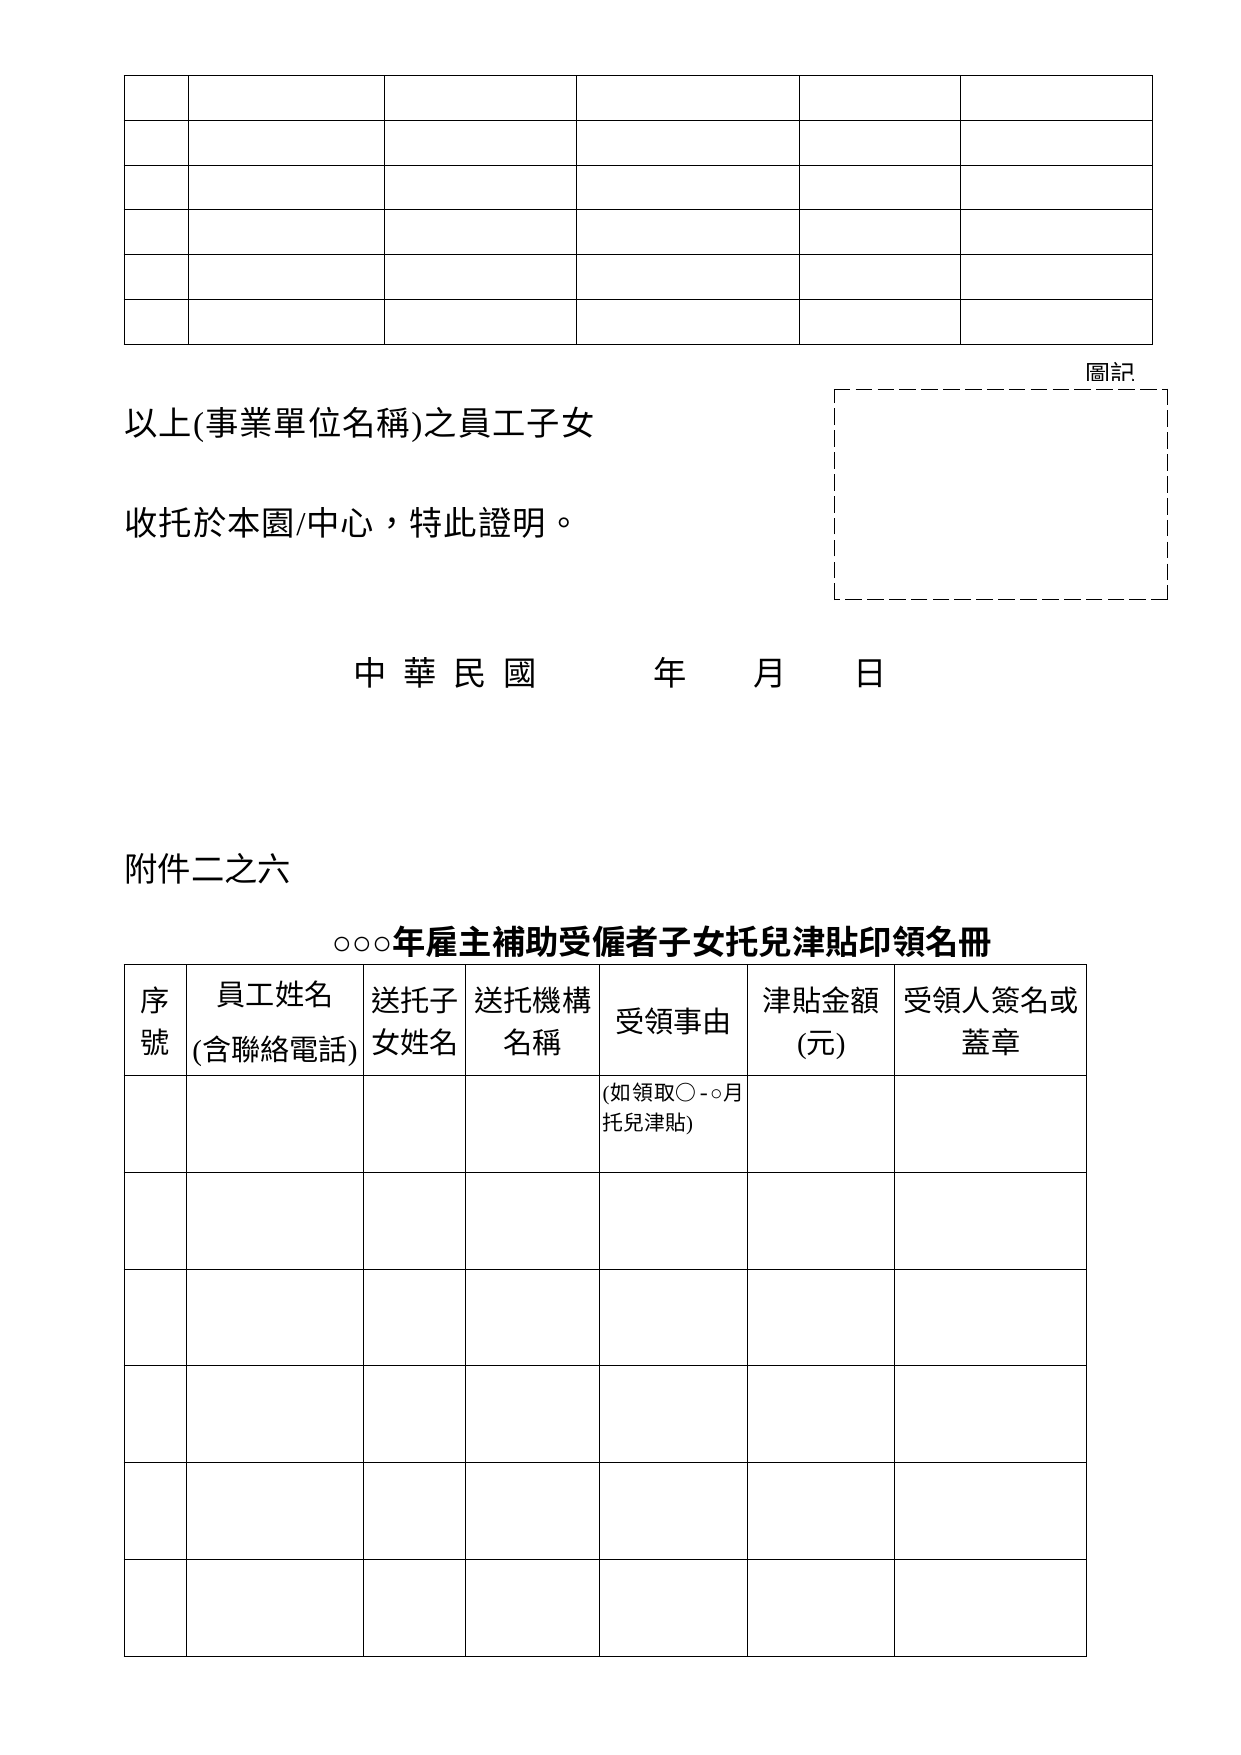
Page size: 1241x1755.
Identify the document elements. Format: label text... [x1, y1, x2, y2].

table_cell [466, 1366, 599, 1462]
table_cell [189, 166, 384, 209]
table_cell [187, 1463, 363, 1559]
table_cell [364, 1076, 465, 1172]
table_cell [364, 1366, 465, 1462]
table_cell [125, 210, 188, 254]
table_cell [895, 1076, 1086, 1172]
table_cell [748, 1270, 894, 1365]
table_cell [125, 1270, 186, 1365]
table_cell [800, 166, 960, 209]
table_cell [800, 300, 960, 344]
table_cell [895, 1366, 1086, 1462]
table_cell [125, 1463, 186, 1559]
table_cell [748, 1173, 894, 1268]
table_cell [125, 255, 188, 299]
table_cell [577, 300, 799, 344]
text 以上(事業單位名稱)之員工子女 [124, 345, 1168, 600]
table_cell [125, 300, 188, 344]
table_cell [895, 1270, 1086, 1365]
text 中 華 民 國 年 月 日 [124, 662, 1116, 691]
table_cell [961, 300, 1152, 344]
table_cell [577, 210, 799, 254]
table_cell [748, 1463, 894, 1559]
table_cell [125, 121, 188, 164]
table_cell [961, 210, 1152, 254]
table_cell [961, 76, 1152, 120]
text 附件二之六 [124, 843, 1116, 891]
text 收托於本園/中心，特此證明。 [124, 445, 834, 545]
table_cell [748, 1076, 894, 1172]
table_cell [385, 255, 576, 299]
table_cell [466, 1173, 599, 1268]
table_header 送托機構名稱 [466, 965, 599, 1075]
table_cell [748, 1560, 894, 1656]
table_cell [364, 1173, 465, 1268]
table_cell [385, 76, 576, 120]
table_cell [961, 255, 1152, 299]
table_cell [800, 255, 960, 299]
table_cell [895, 1560, 1086, 1656]
table_cell [189, 300, 384, 344]
table_cell [189, 210, 384, 254]
table_cell [466, 1463, 599, 1559]
table_header 送托子女姓名 [364, 965, 465, 1075]
table_cell [600, 1366, 747, 1462]
text ○○○年雇主補助受僱者子女托兒津貼印領名冊 [124, 916, 1116, 964]
table_cell [385, 121, 576, 164]
table_cell [125, 1173, 186, 1268]
table_cell [577, 166, 799, 209]
table_cell [189, 121, 384, 164]
table_cell [187, 1366, 363, 1462]
table_cell [187, 1076, 363, 1172]
table_cell [748, 1366, 894, 1462]
table_cell [125, 1560, 186, 1656]
table_cell [600, 1270, 747, 1365]
table_cell (如領取○-○月托兒津貼) [600, 1076, 747, 1172]
table_cell [577, 255, 799, 299]
table_cell [125, 1076, 186, 1172]
table_cell [385, 210, 576, 254]
table_cell [385, 300, 576, 344]
table_cell [800, 121, 960, 164]
table_cell [577, 121, 799, 164]
table_cell [466, 1560, 599, 1656]
table_cell [189, 76, 384, 120]
table_cell [187, 1270, 363, 1365]
table_cell [600, 1560, 747, 1656]
table_cell [577, 76, 799, 120]
table_cell [187, 1173, 363, 1268]
table_cell [189, 255, 384, 299]
table_cell [895, 1463, 1086, 1559]
table_cell [895, 1173, 1086, 1268]
table_cell [466, 1270, 599, 1365]
table_cell [364, 1560, 465, 1656]
text 圖記 [1085, 355, 1153, 381]
table_cell [800, 210, 960, 254]
table_cell [125, 166, 188, 209]
table_header 受領事由 [600, 965, 747, 1075]
table_cell [600, 1173, 747, 1268]
table_header 員工姓名 (含聯絡電話) [187, 965, 363, 1075]
table_cell [600, 1463, 747, 1559]
table_header 受領人簽名或蓋章 [895, 965, 1086, 1075]
table_cell [125, 1366, 186, 1462]
table_cell [466, 1076, 599, 1172]
table_header 津貼金額(元) [748, 965, 894, 1075]
table_cell [800, 76, 960, 120]
table_cell [385, 166, 576, 209]
table_cell [364, 1463, 465, 1559]
table_cell [961, 166, 1152, 209]
table_cell [187, 1560, 363, 1656]
table_cell [961, 121, 1152, 164]
table_cell [364, 1270, 465, 1365]
table_header 序號 [125, 965, 186, 1075]
table_cell [125, 76, 188, 120]
